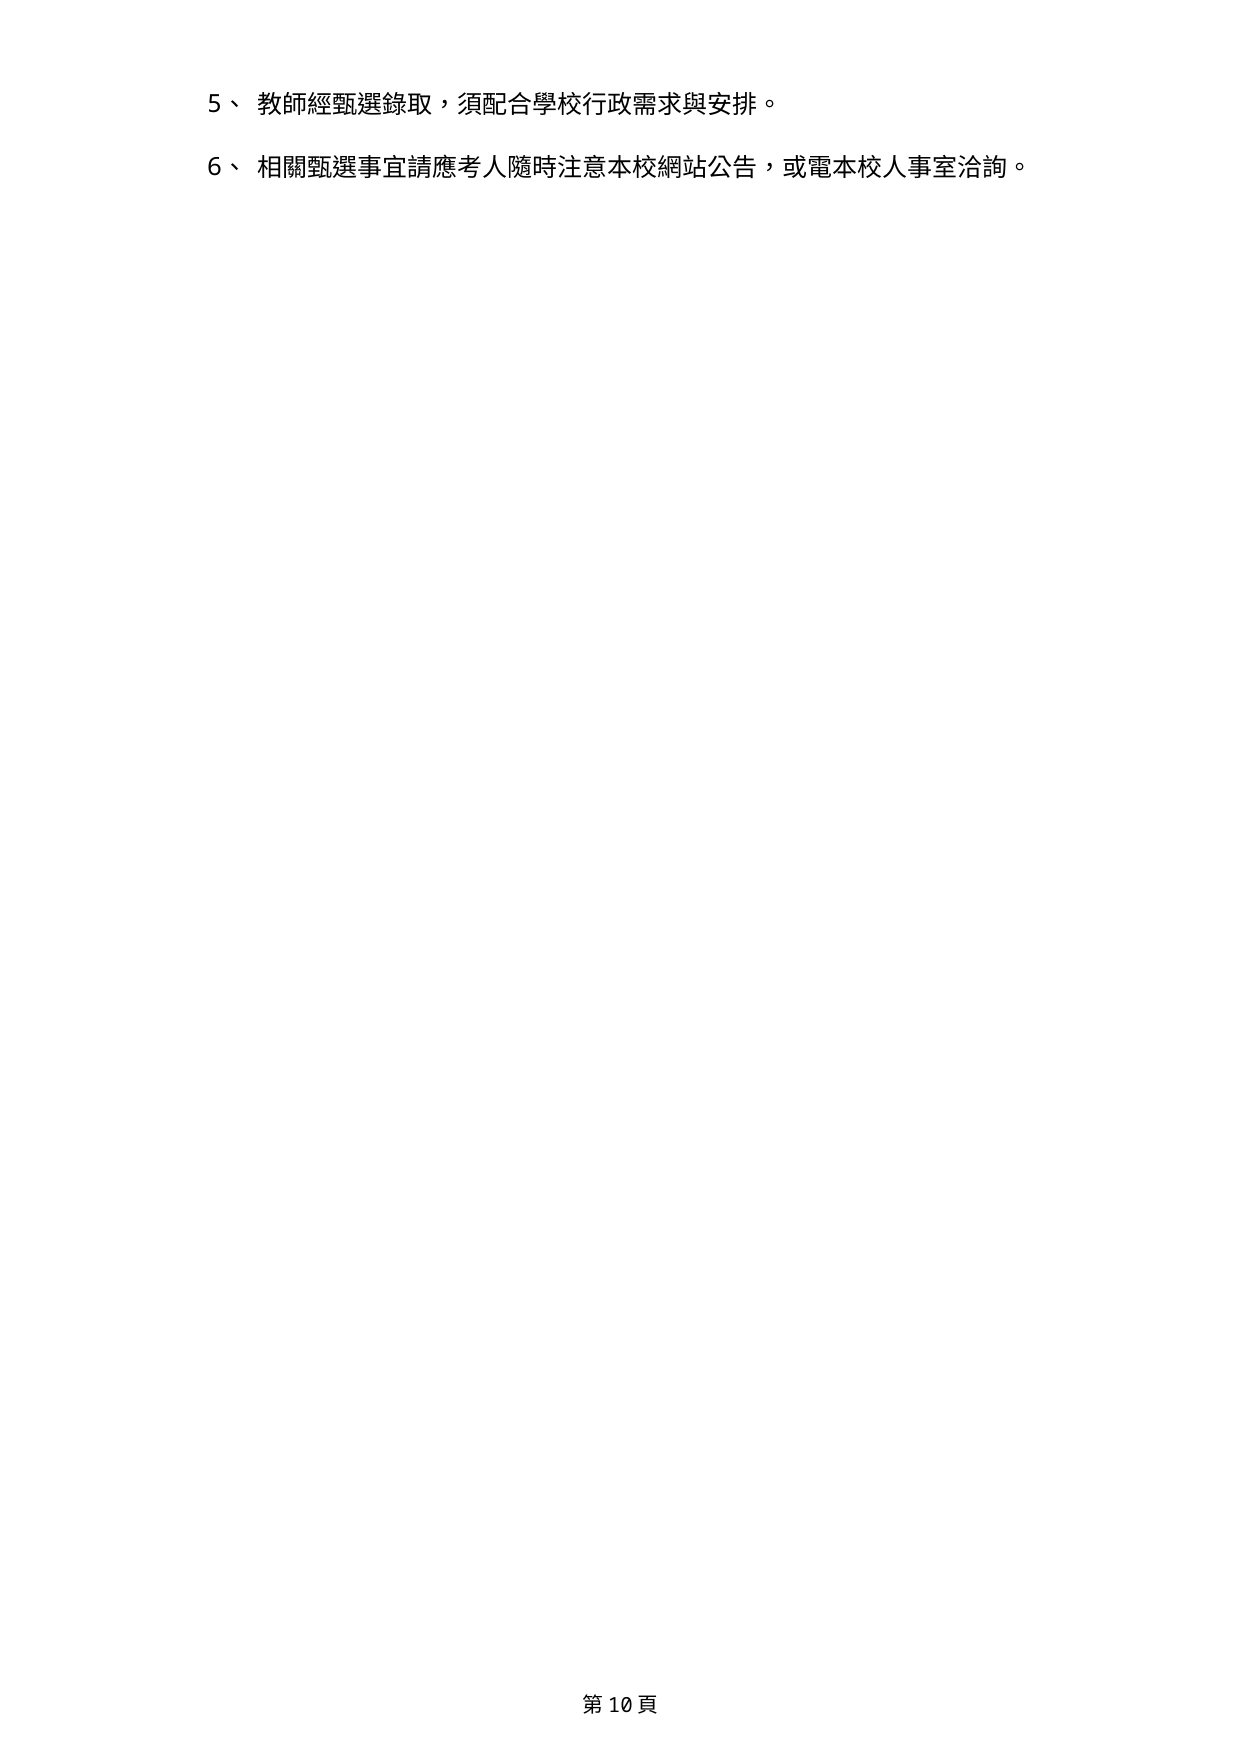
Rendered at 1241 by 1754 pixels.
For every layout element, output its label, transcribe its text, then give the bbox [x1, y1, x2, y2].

list 教師經甄選錄取，須配合學校行政需求與安排。 [207, 61, 1122, 124]
list 相關甄選事宜請應考人隨時注意本校網站公告，或電本校人事室洽詢。 [207, 124, 1122, 186]
